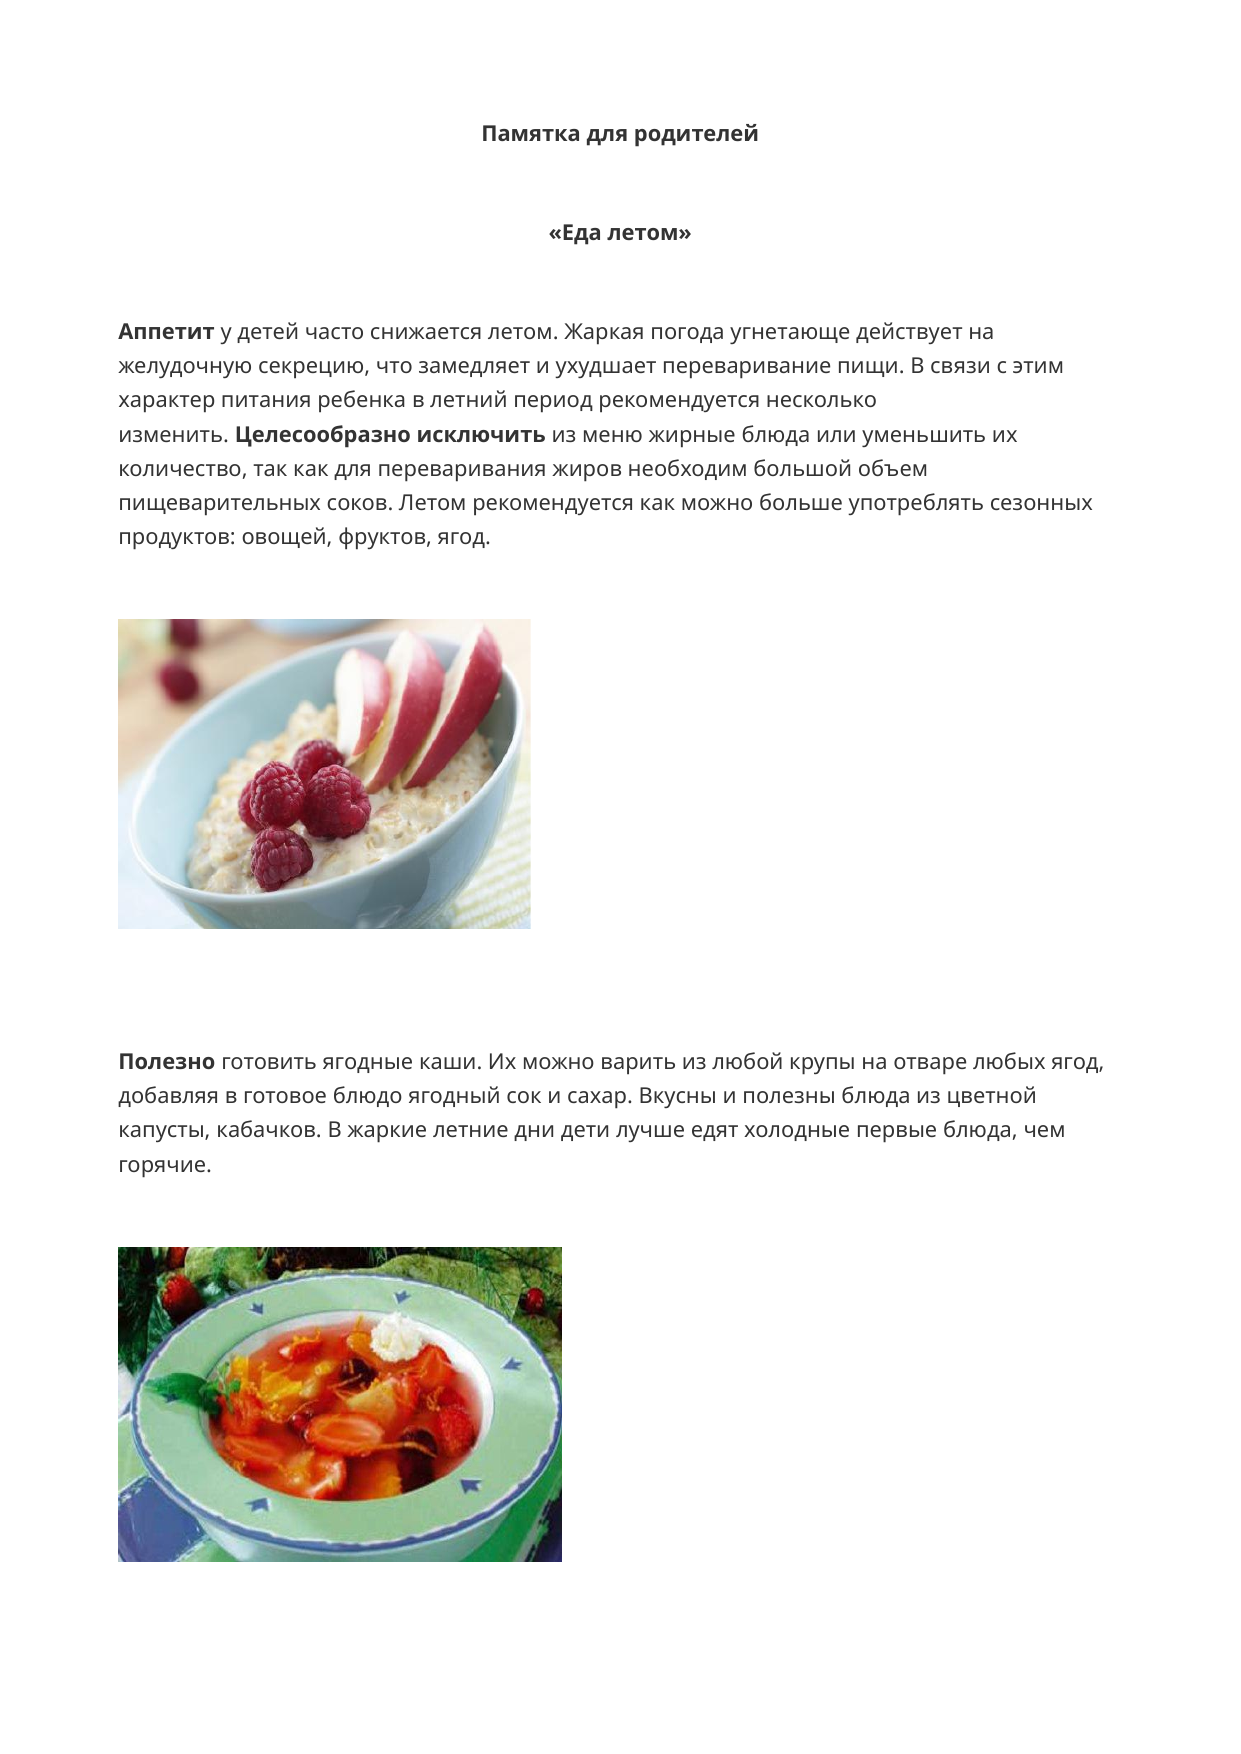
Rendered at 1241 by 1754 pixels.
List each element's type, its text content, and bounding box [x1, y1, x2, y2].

picture [118, 619, 531, 929]
text «Еда летом» [118, 217, 1122, 246]
picture [118, 1247, 562, 1562]
text Памятка для родителей [118, 118, 1122, 148]
text Полезно готовить ягодные каши. Их можно варить из любой крупы на отваре любых ягод, добавляя в готовое блюдо ягодный сок и сахар. Вкусны и полезны блюда из цветной капусты, кабачков. В жаркие летние дни дети лучше едят холодные первые блюда, чем горячие. [118, 1046, 1122, 1178]
text Аппетит у детей часто снижается летом. Жаркая погода угнетающе действует на желудочную секрецию, что замедляет и ухудшает переваривание пищи. В связи с этим характер питания ребенка в летний период рекомендуется несколько изменить. Целесообразно исключить из меню жирные блюда или уменьшить их количество, так как для переваривания жиров необходим большой объем пищеварительных соков. Летом рекомендуется как можно больше употреблять сезонных продуктов: овощей, фруктов, ягод. [118, 316, 1122, 551]
